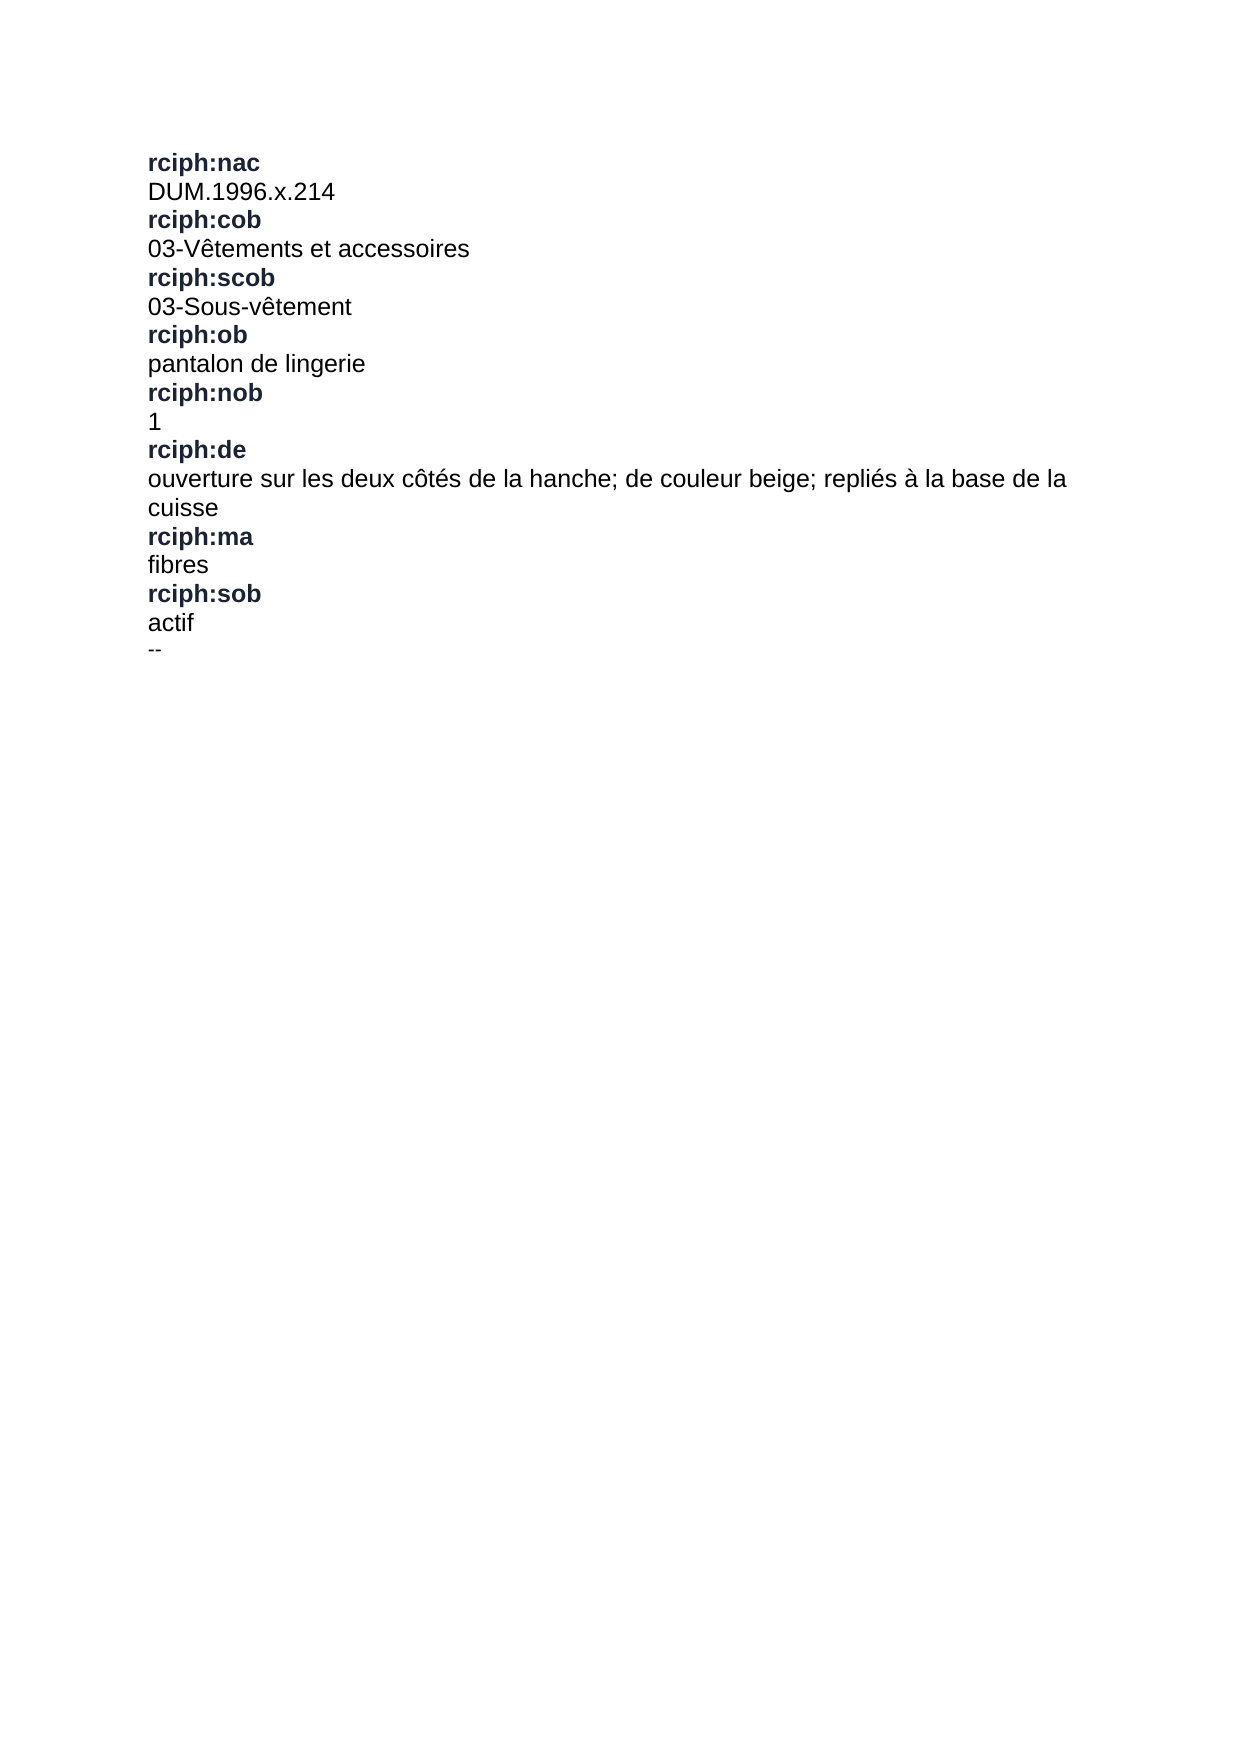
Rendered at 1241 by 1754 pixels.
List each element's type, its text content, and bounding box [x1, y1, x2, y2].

text rciph:nac [148, 148, 1092, 176]
text pantalon de lingerie [148, 349, 1092, 378]
text rciph:cob [148, 205, 1092, 234]
text rciph:sob [148, 579, 1092, 608]
text DUM.1996.x.214 [148, 176, 1092, 205]
text rciph:de [148, 435, 1092, 464]
text fibres [148, 550, 1092, 579]
text 03-Vêtements et accessoires [148, 234, 1092, 263]
text -- [148, 636, 1092, 660]
text ouverture sur les deux côtés de la hanche; de couleur beige; repliés à la base de la cuisse [148, 464, 1092, 521]
text rciph:scob [148, 263, 1092, 291]
text actif [148, 608, 1092, 636]
text 03-Sous-vêtement [148, 291, 1092, 320]
text rciph:ma [148, 521, 1092, 550]
text 1 [148, 406, 1092, 435]
text rciph:ob [148, 320, 1092, 349]
text rciph:nob [148, 378, 1092, 406]
